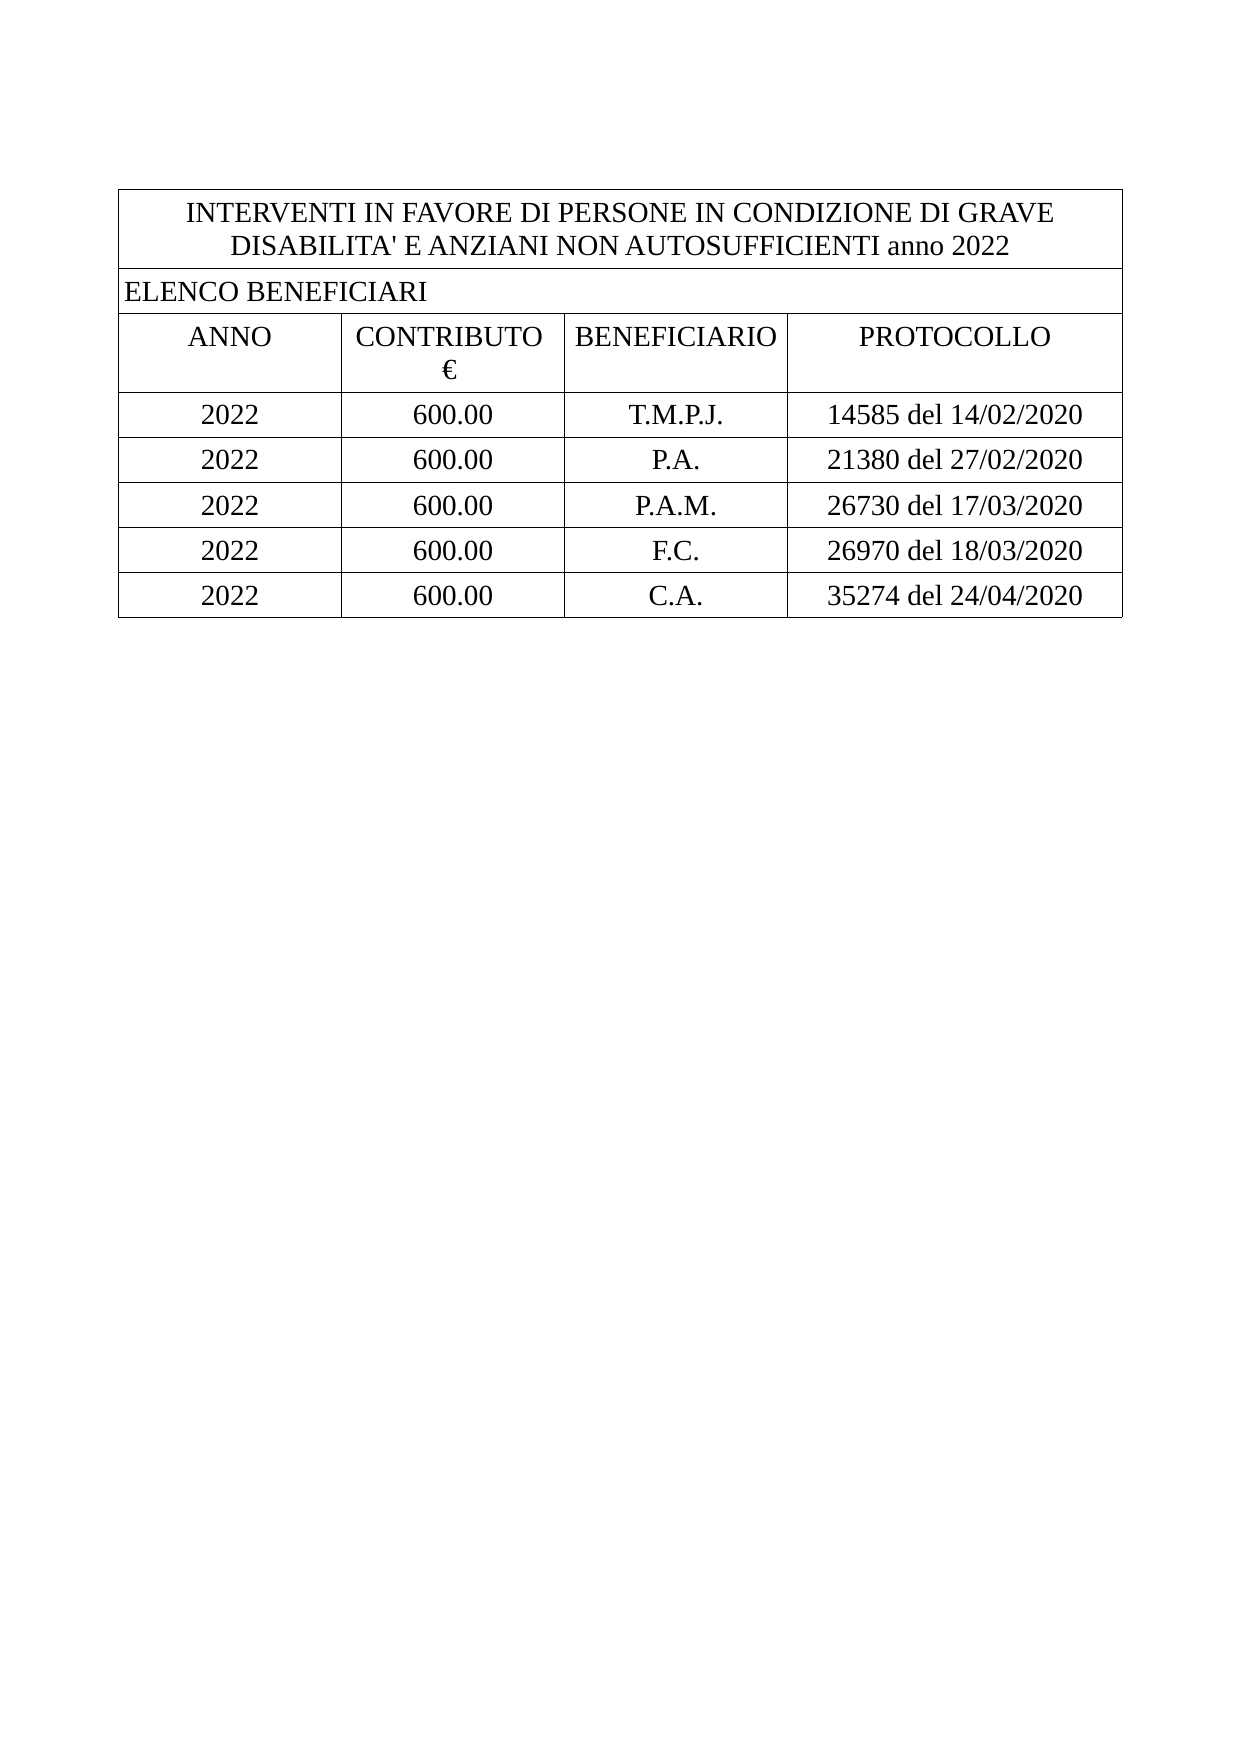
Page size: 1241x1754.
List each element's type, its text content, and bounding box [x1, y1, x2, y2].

table_cell 600,00 [342, 483, 564, 527]
table_cell 2022 [119, 528, 341, 572]
table_cell 600,00 [342, 393, 564, 437]
table_cell 14585 del 14/02/2020 [788, 393, 1122, 437]
table_cell BENEFICIARIO [565, 314, 787, 392]
table_cell 600,00 [342, 573, 564, 617]
table_cell P.A. [565, 438, 787, 482]
table_cell 2022 [119, 393, 341, 437]
table_cell CONTRIBUTO € [342, 314, 564, 392]
table_cell 35274 del 24/04/2020 [788, 573, 1122, 617]
table_cell T.M.P.J. [565, 393, 787, 437]
table_cell 2022 [119, 573, 341, 617]
table_cell 21380 del 27/02/2020 [788, 438, 1122, 482]
table_cell ELENCO BENEFICIARI [119, 269, 1122, 313]
table_cell PROTOCOLLO [788, 314, 1122, 392]
table_cell P.A.M. [565, 483, 787, 527]
table_header INTERVENTI IN FAVORE DI PERSONE IN CONDIZIONE DI GRAVE DISABILITA' E ANZIANI NON AUTOSUFFICIENTI anno 2022 [119, 190, 1122, 268]
table_cell C.A. [565, 573, 787, 617]
table_cell 600,00 [342, 528, 564, 572]
table_cell F.C. [565, 528, 787, 572]
table_cell 26970 del 18/03/2020 [788, 528, 1122, 572]
table_cell 600,00 [342, 438, 564, 482]
table_cell 2022 [119, 438, 341, 482]
table_cell ANNO [119, 314, 341, 392]
table_cell 26730 del 17/03/2020 [788, 483, 1122, 527]
table_cell 2022 [119, 483, 341, 527]
